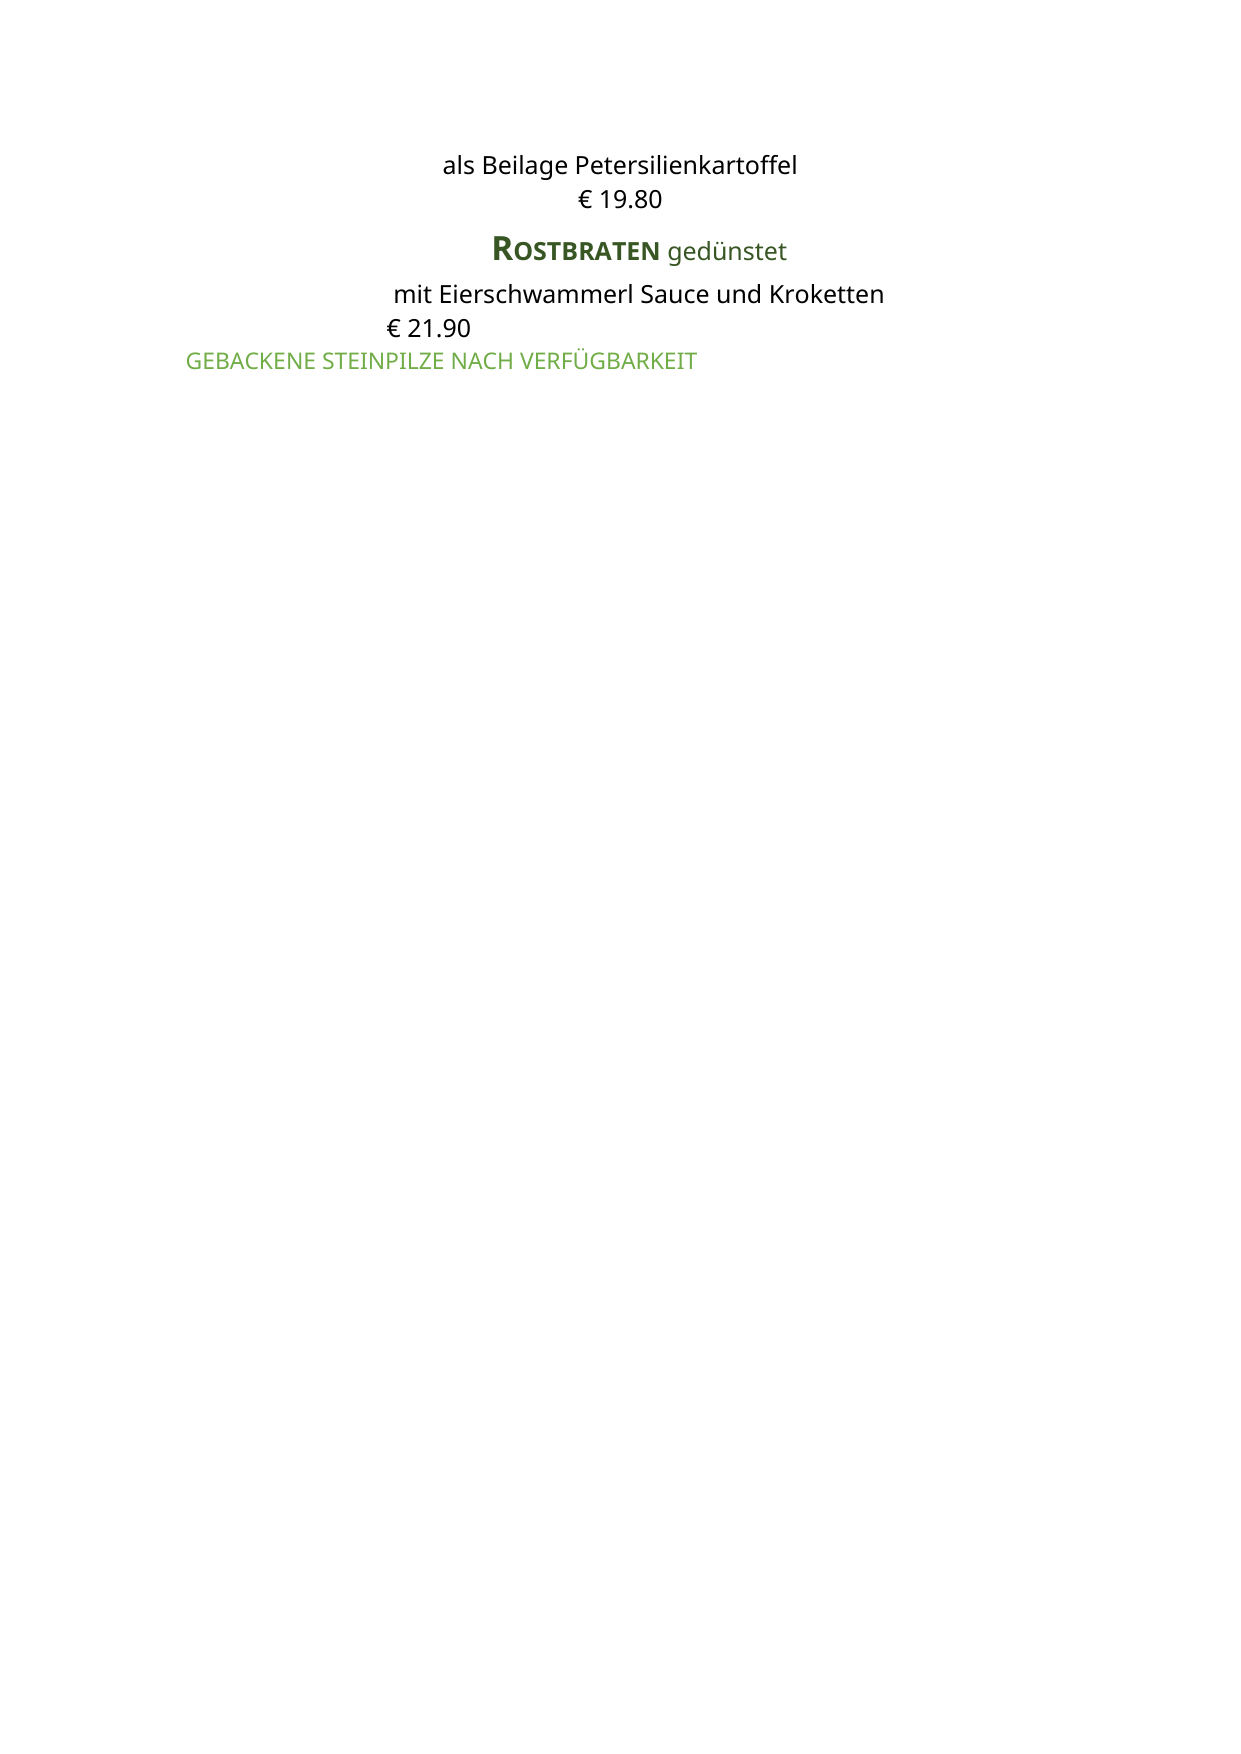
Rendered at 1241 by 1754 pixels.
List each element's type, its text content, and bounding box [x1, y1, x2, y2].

text ROSTBRATEN gedünstet [185, 224, 1093, 270]
text als Beilage Petersilienkartoffel [148, 148, 1093, 182]
text € 21.90 [185, 311, 1093, 345]
text € 19.80 [148, 182, 1093, 216]
text GEBACKENE STEINPILZE NACH VERFÜGBARKEIT [185, 345, 1093, 376]
text mit Eierschwammerl Sauce und Kroketten [185, 277, 1093, 311]
